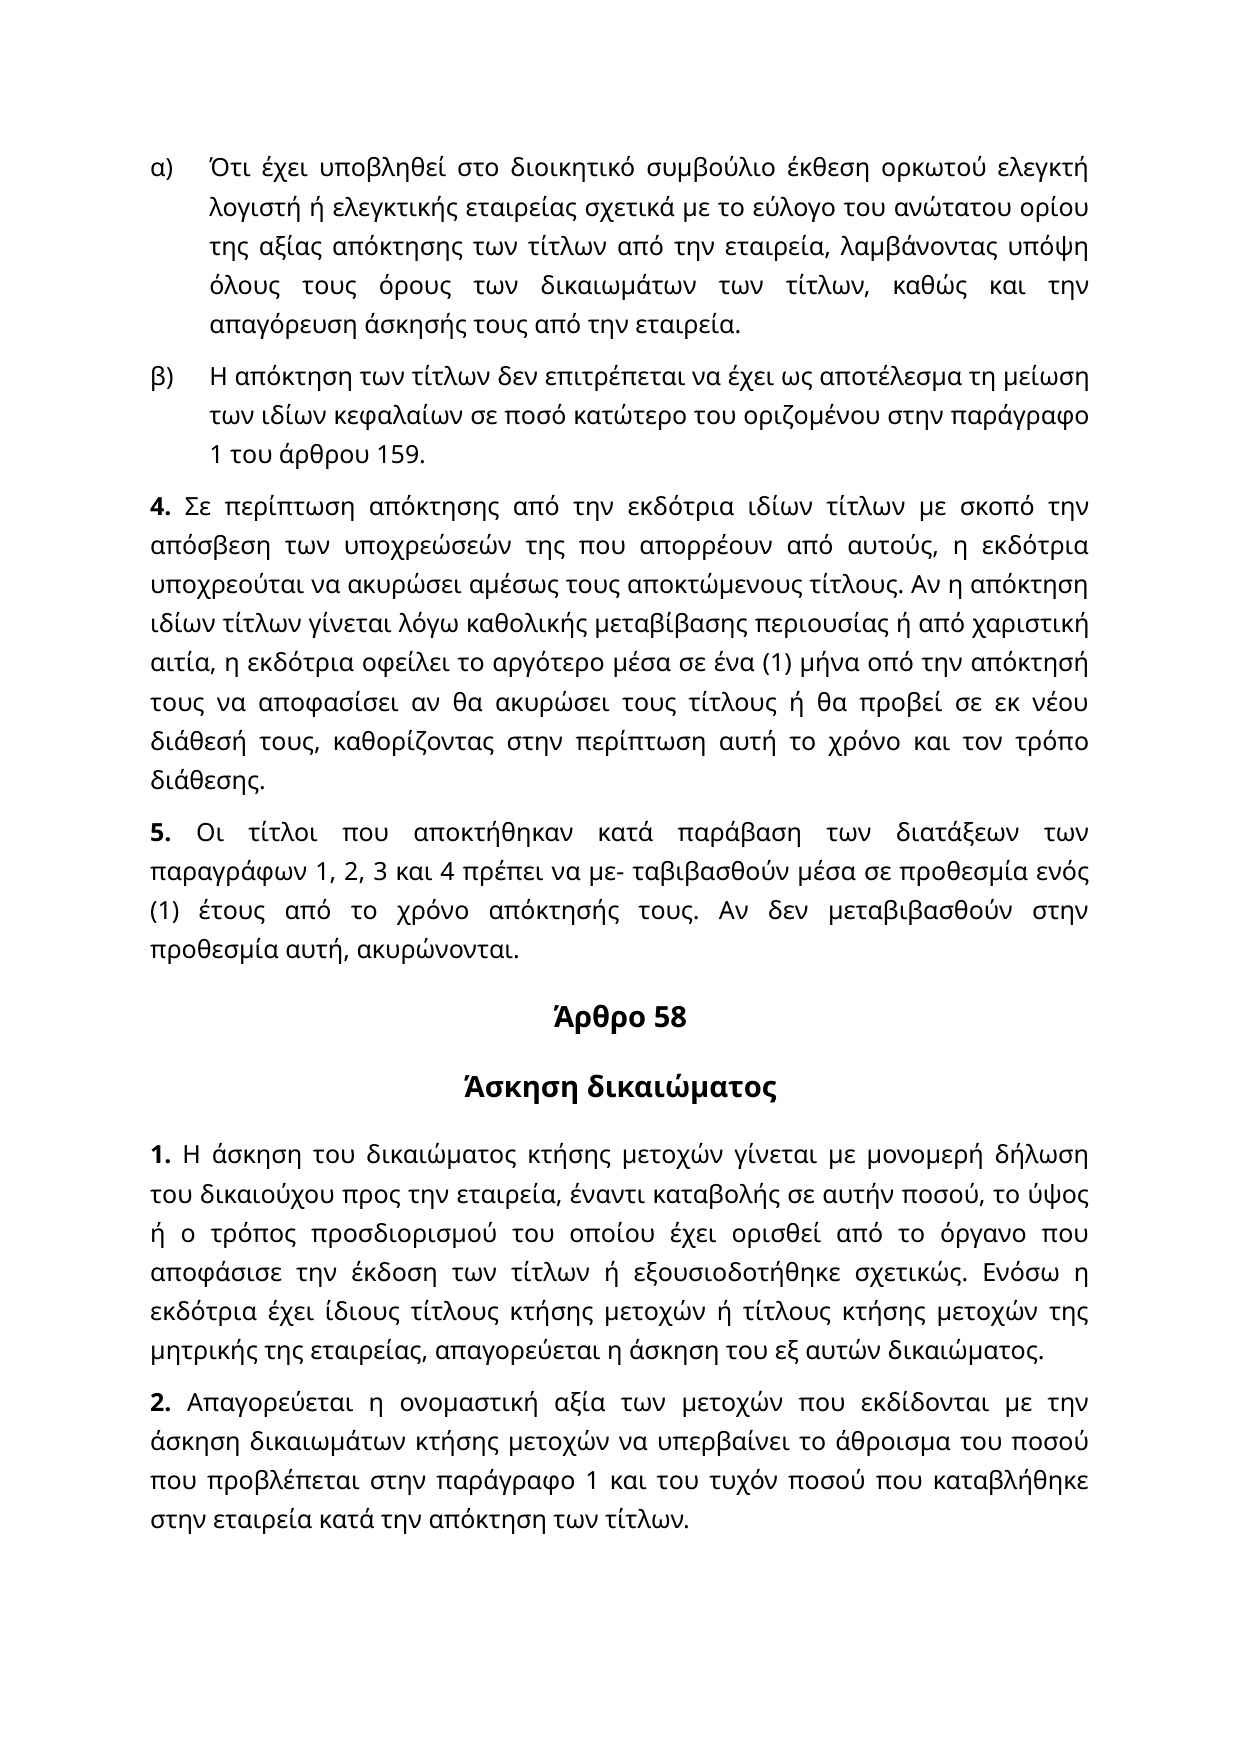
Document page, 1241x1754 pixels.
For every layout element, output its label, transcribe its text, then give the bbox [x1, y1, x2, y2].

subtitle Άσκηση δικαιώματος [150, 1066, 1090, 1106]
subtitle Άρθρο 58 [150, 996, 1090, 1036]
text 2. Απαγορεύεται η ονομαστική αξία των μετοχών που εκδίδονται με την άσκηση δικαιωμάτων κτήσης μετοχών να υπερβαίνει το άθροισμα του ποσού που προβλέπεται στην παράγραφο 1 και του τυχόν ποσού που καταβλήθηκε στην εταιρεία κατά την απόκτηση των τίτλων. [150, 1384, 1090, 1536]
list α) Ότι έχει υποβληθεί στο διοικητικό συμβούλιο έκθεση ορκωτού ελεγκτή λογιστή ή ελεγκτικής εταιρείας σχετικά με το εύλογο του ανώτατου ορίου της αξίας απόκτησης των τίτλων από την εταιρεία, λαμβάνοντας υπόψη όλους τους όρους των δικαιωμάτων των τίτλων, καθώς και την απαγόρευση άσκησής τους από την εταιρεία. [150, 150, 1090, 341]
text 5. Οι τίτλοι που αποκτήθηκαν κατά παράβαση των διατάξεων των παραγράφων 1, 2, 3 και 4 πρέπει να με- ταβιβασθούν μέσα σε προθεσμία ενός (1) έτους από το χρόνο απόκτησής τους. Αν δεν μεταβιβασθούν στην προθεσμία αυτή, ακυρώνονται. [150, 814, 1090, 966]
list β) Η απόκτηση των τίτλων δεν επιτρέπεται να έχει ως αποτέλεσμα τη μείωση των ιδίων κεφαλαίων σε ποσό κατώτερο του οριζομένου στην παράγραφο 1 του άρθρου 159. [150, 358, 1090, 471]
text 4. Σε περίπτωση απόκτησης από την εκδότρια ιδίων τίτλων με σκοπό την απόσβεση των υποχρεώσεών της που απορρέουν από αυτούς, η εκδότρια υποχρεούται να ακυρώσει αμέσως τους αποκτώμενους τίτλους. Αν η απόκτηση ιδίων τίτλων γίνεται λόγω καθολικής μεταβίβασης περιουσίας ή από χαριστική αιτία, η εκδότρια οφείλει το αργότερο μέσα σε ένα (1) μήνα οπό την απόκτησή τους να αποφασίσει αν θα ακυρώσει τους τίτλους ή θα προβεί σε εκ νέου διάθεσή τους, καθορίζοντας στην περίπτωση αυτή το χρόνο και τον τρόπο διάθεσης. [150, 488, 1090, 797]
text 1. Η άσκηση του δικαιώματος κτήσης μετοχών γίνεται με μονομερή δήλωση του δικαιούχου προς την εταιρεία, έναντι καταβολής σε αυτήν ποσού, το ύψος ή ο τρόπος προσδιορισμού του οποίου έχει ορισθεί από το όργανο που αποφάσισε την έκδοση των τίτλων ή εξουσιοδοτήθηκε σχετικώς. Ενόσω η εκδότρια έχει ίδιους τίτλους κτήσης μετοχών ή τίτλους κτήσης μετοχών της μητρικής της εταιρείας, απαγορεύεται η άσκηση του εξ αυτών δικαιώματος. [150, 1137, 1090, 1367]
